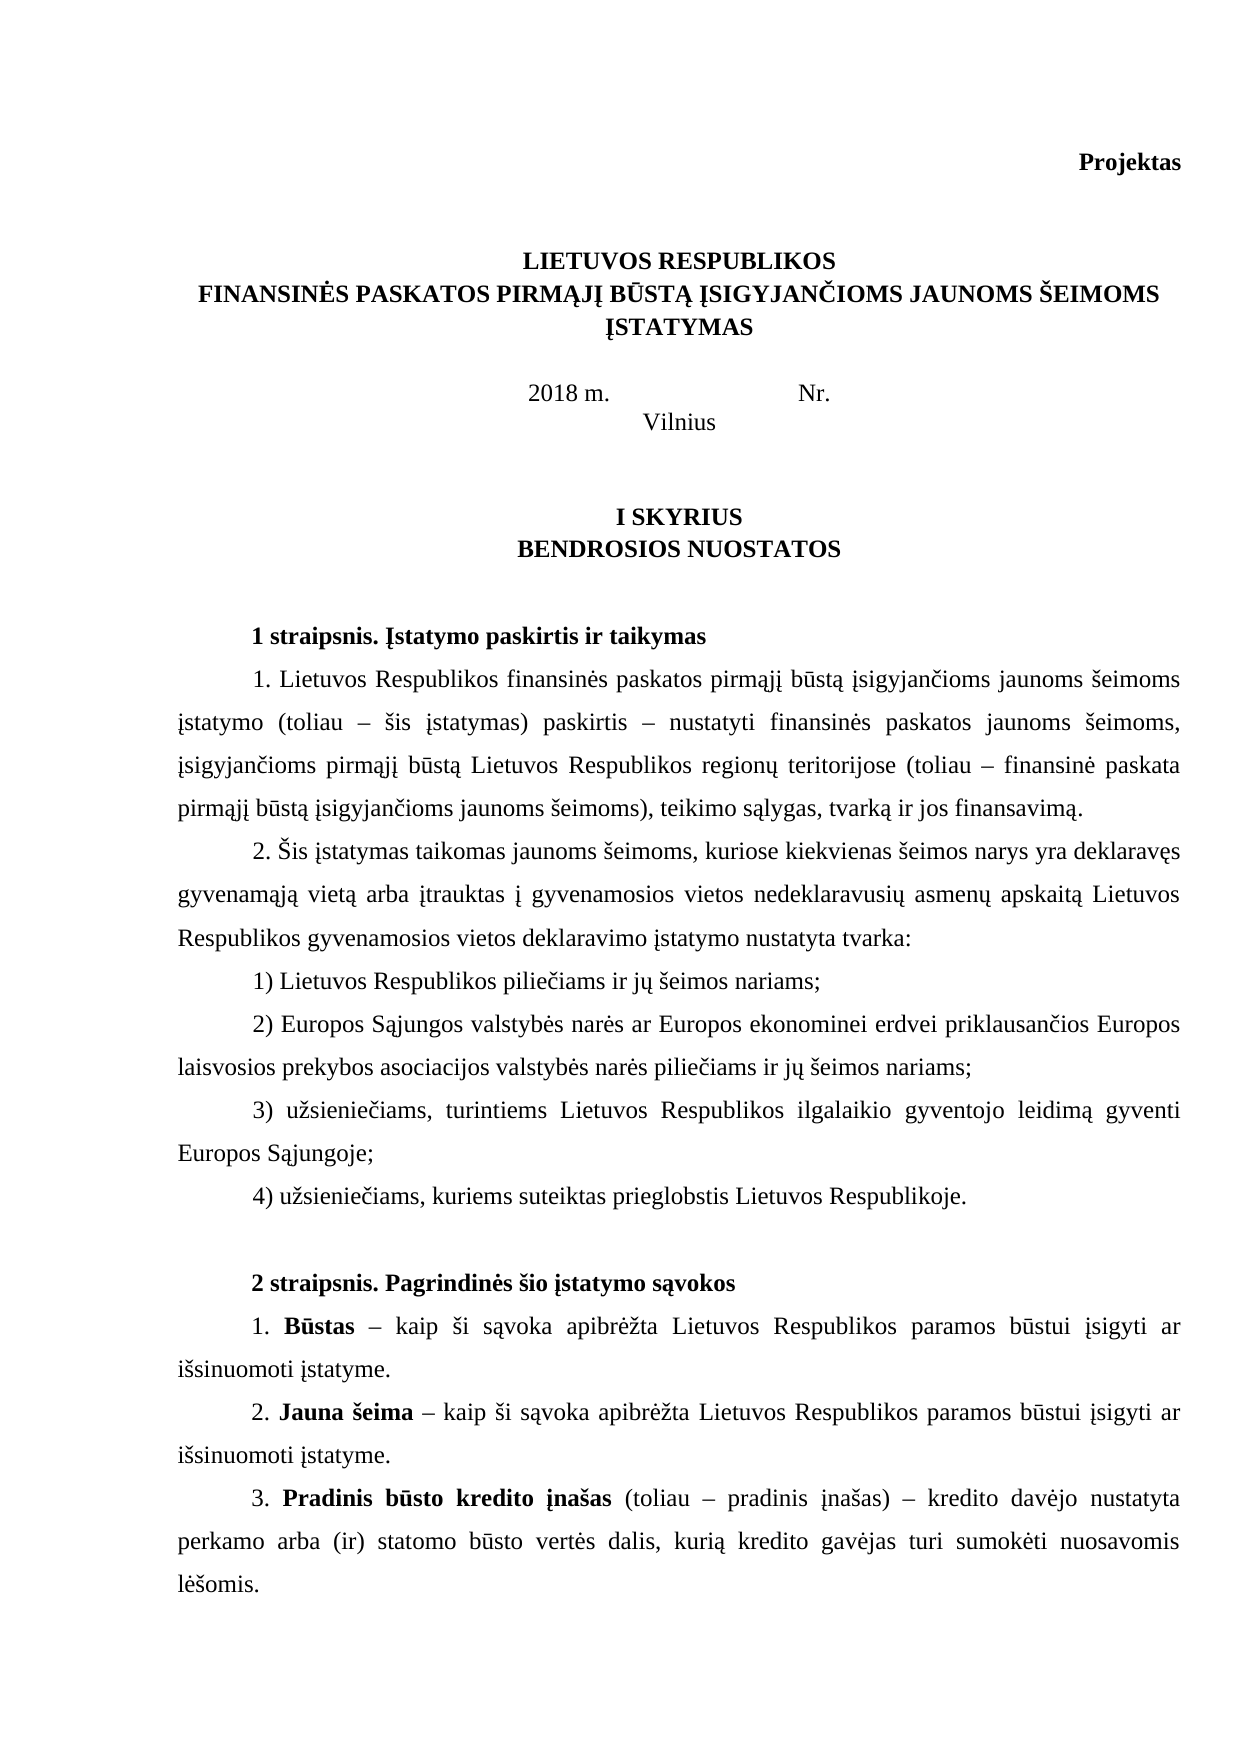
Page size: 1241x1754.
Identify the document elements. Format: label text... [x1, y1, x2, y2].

text I SKYRIUS [177, 502, 1181, 530]
text 2. Šis įstatymas taikomas jaunoms šeimoms, kuriose kiekvienas šeimos narys yra deklaravęs gyvenamąją vietą arba įtrauktas į gyvenamosios vietos nedeklaravusių asmenų apskaitą Lietuvos Respublikos gyvenamosios vietos deklaravimo įstatymo nustatyta tvarka: [177, 836, 1181, 951]
text 1) Lietuvos Respublikos piliečiams ir jų šeimos nariams; [177, 966, 1181, 994]
text 2 straipsnis. Pagrindinės šio įstatymo sąvokos [177, 1268, 1181, 1296]
text 1 straipsnis. Įstatymo paskirtis ir taikymas [251, 621, 1181, 649]
text 2) Europos Sąjungos valstybės narės ar Europos ekonominei erdvei priklausančios Europos laisvosios prekybos asociacijos valstybės narės piliečiams ir jų šeimos nariams; [177, 1009, 1181, 1081]
text BENDROSIOS NUOSTATOS [177, 534, 1181, 563]
text Projektas [802, 147, 1181, 176]
text 3) užsieniečiams, turintiems Lietuvos Respublikos ilgalaikio gyventojo leidimą gyventi Europos Sąjungoje; [177, 1095, 1181, 1167]
text Vilnius [177, 407, 1181, 436]
text 3. Pradinis būsto kredito įnašas (toliau – pradinis įnašas) – kredito davėjo nustatyta perkamo arba (ir) statomo būsto vertės dalis, kurią kredito gavėjas turi sumokėti nuosavomis lėšomis. [177, 1483, 1181, 1598]
text ĮSTATYMAS [177, 312, 1181, 341]
text FINANSINĖS PASKATOS PIRMĄJĮ BŪSTĄ ĮSIGYJANČIOMS JAUNOMS ŠEIMOMS [177, 279, 1181, 308]
text 4) užsieniečiams, kuriems suteiktas prieglobstis Lietuvos Respublikoje. [177, 1181, 1181, 1210]
text 2. Jauna šeima – kaip ši sąvoka apibrėžta Lietuvos Respublikos paramos būstui įsigyti ar išsinuomoti įstatyme. [177, 1397, 1181, 1469]
text 1. Būstas – kaip ši sąvoka apibrėžta Lietuvos Respublikos paramos būstui įsigyti ar išsinuomoti įstatyme. [177, 1311, 1181, 1383]
text 1. Lietuvos Respublikos finansinės paskatos pirmąjį būstą įsigyjančioms jaunoms šeimoms įstatymo (toliau – šis įstatymas) paskirtis – nustatyti finansinės paskatos jaunoms šeimoms, įsigyjančioms pirmąjį būstą Lietuvos Respublikos regionų teritorijose (toliau – finansinė paskata pirmąjį būstą įsigyjančioms jaunoms šeimoms), teikimo sąlygas, tvarką ir jos finansavimą. [177, 664, 1181, 822]
text 2018 m. Nr. [177, 378, 1181, 407]
text LIETUVOS RESPUBLIKOS [177, 246, 1181, 275]
